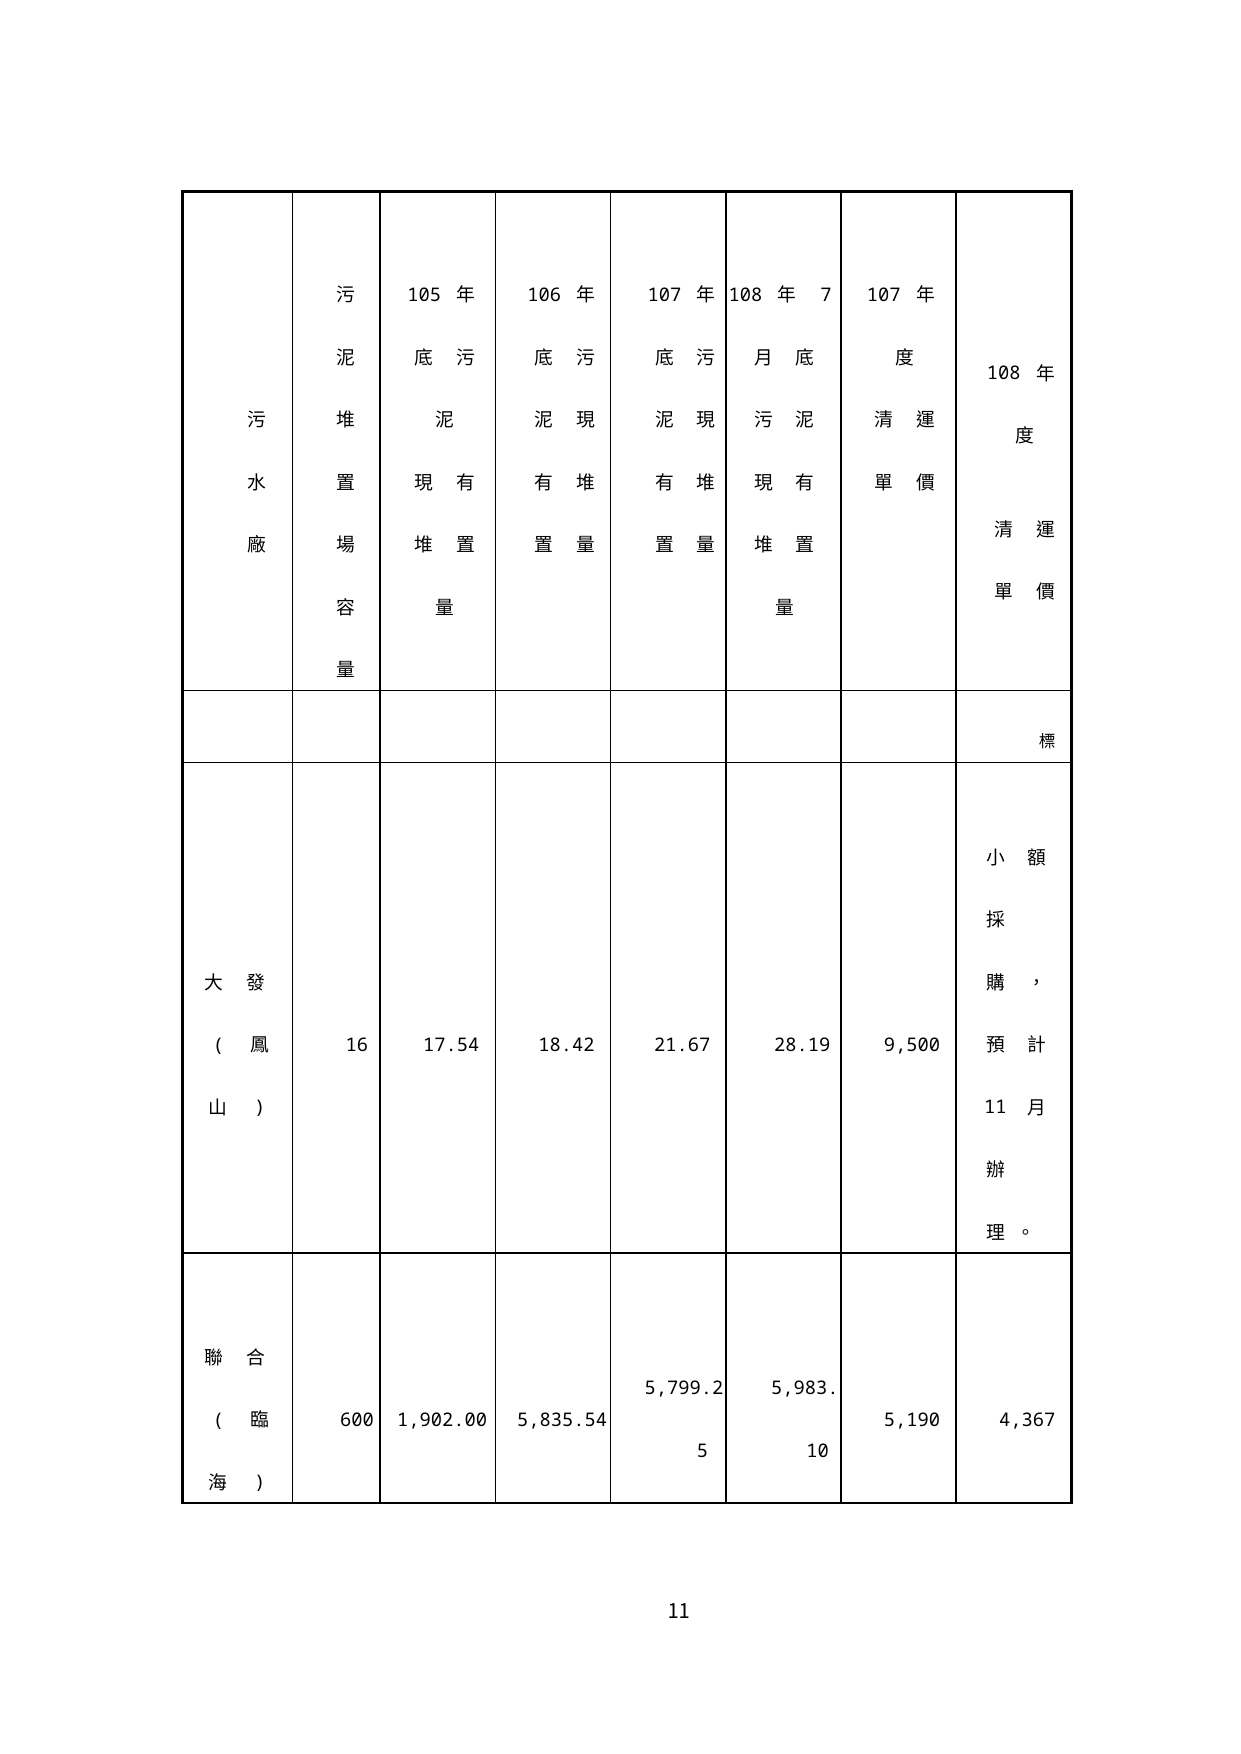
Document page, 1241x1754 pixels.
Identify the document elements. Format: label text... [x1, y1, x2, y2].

table_cell 小額採購，預計11月辦理。 [957, 763, 1070, 1252]
table_cell 大發(鳳山) [184, 763, 292, 1252]
table_cell 5,983.10 [727, 1254, 840, 1502]
table_cell 5,190 [842, 1254, 955, 1502]
table_cell [293, 691, 379, 761]
table_cell [381, 691, 495, 761]
table_cell 標 [957, 691, 1070, 761]
table_cell [842, 691, 955, 761]
table_cell 聯合(臨海) [184, 1254, 292, 1502]
table_cell 21.67 [611, 763, 725, 1252]
table_cell 4,367 [957, 1254, 1070, 1502]
table_header 108年7月底污泥現有堆置量 [727, 193, 840, 689]
table_cell 28.19 [727, 763, 840, 1252]
table_cell [184, 691, 292, 761]
table_cell 18.42 [496, 763, 610, 1252]
table_cell 17.54 [381, 763, 495, 1252]
table_header 污泥堆置場容量 [293, 193, 379, 689]
table_cell 5,835.54 [496, 1254, 610, 1502]
table_header 污水廠 [184, 193, 292, 689]
table_cell 9,500 [842, 763, 955, 1252]
table_cell 16 [293, 763, 379, 1252]
table_cell [611, 691, 725, 761]
table_cell 600 [293, 1254, 379, 1502]
table_cell 1,902.00 [381, 1254, 495, 1502]
table_header 107年底污泥現有堆置量 [611, 193, 725, 689]
table_header 108年度 清運單價 [957, 193, 1070, 689]
table_cell [727, 691, 840, 761]
table_cell 5,799.25 [611, 1254, 725, 1502]
table_header 107年度 清運單價 [842, 193, 955, 689]
table_header 106年底污泥現有堆置量 [496, 193, 610, 689]
table_cell [496, 691, 610, 761]
table_header 105年底污泥 現有堆置量 [381, 193, 495, 689]
